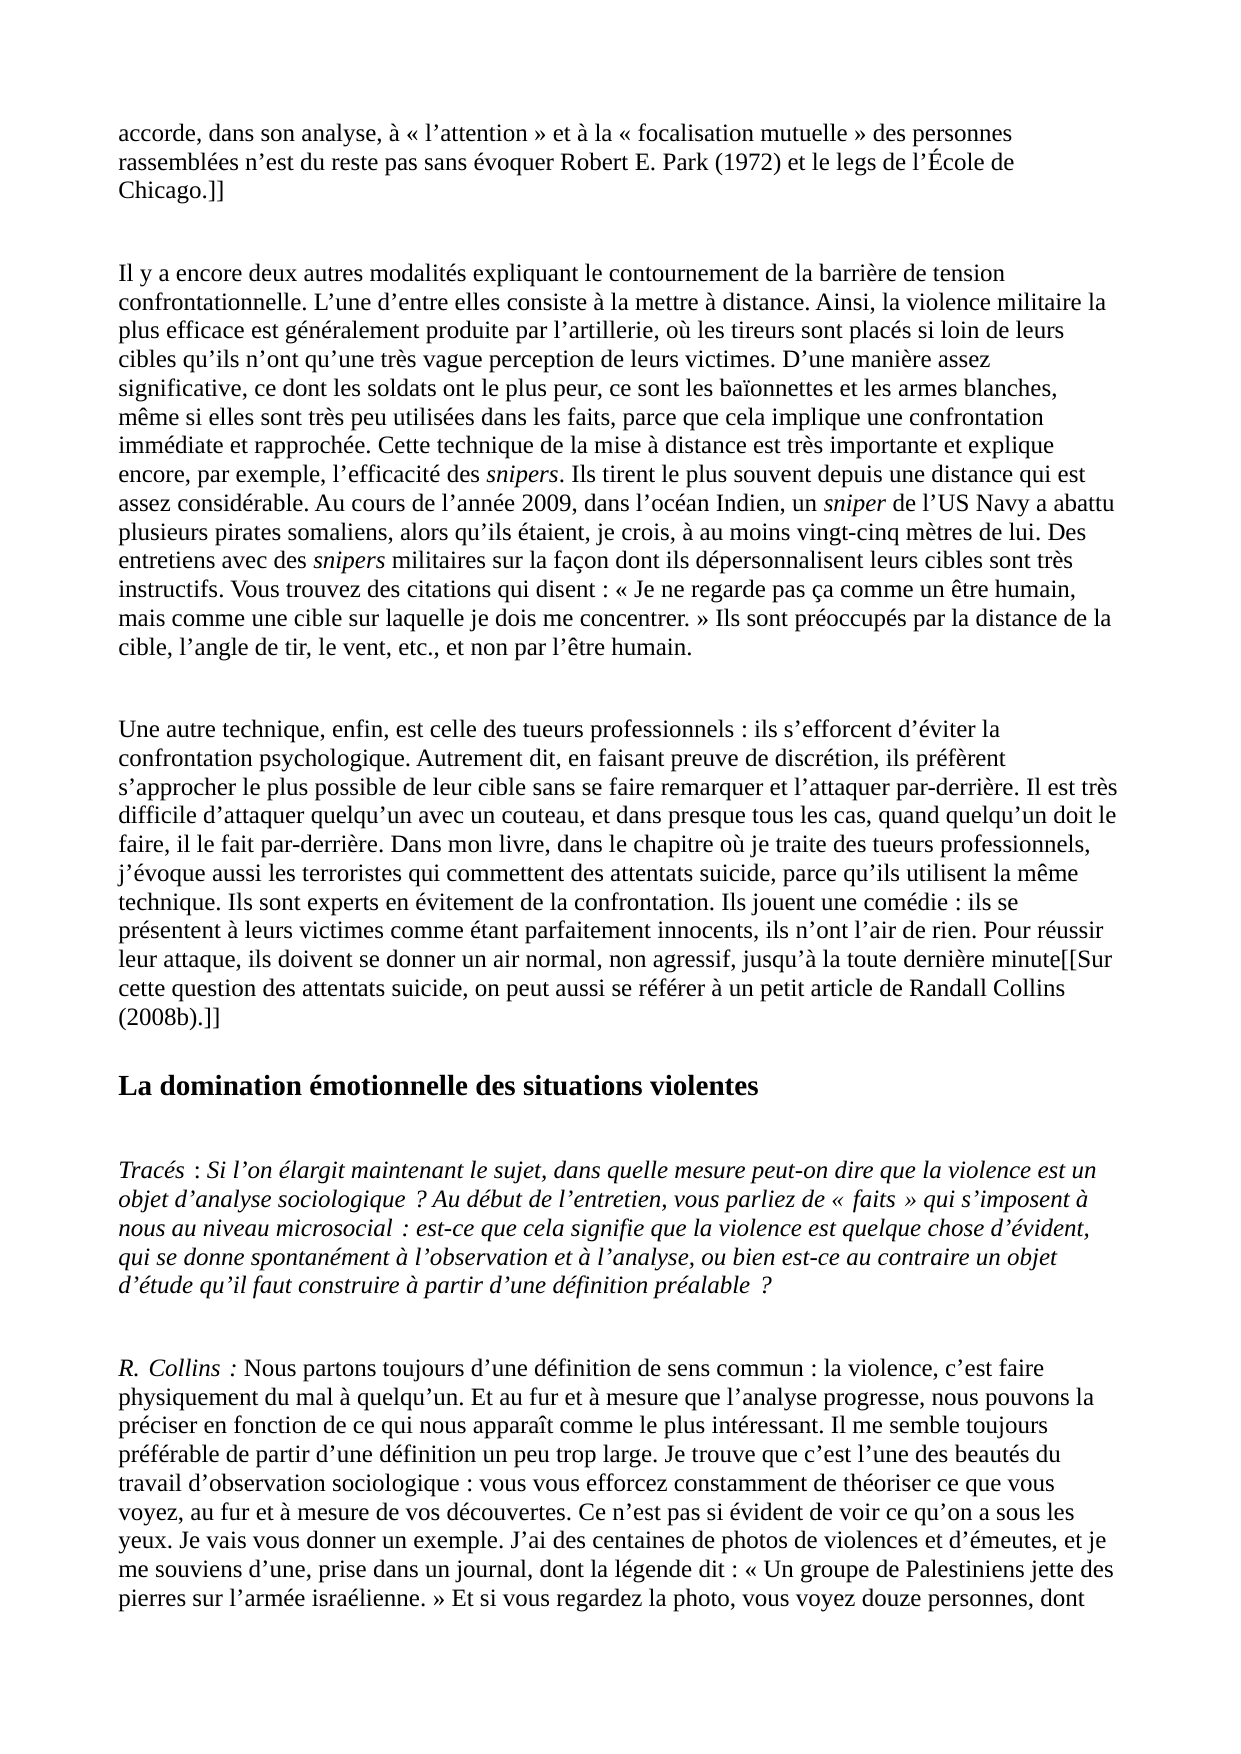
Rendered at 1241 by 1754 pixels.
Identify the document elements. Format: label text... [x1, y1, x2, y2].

text Tracés : Si l’on élargit maintenant le sujet, dans quelle mesure peut-on dire que la violence est un objet d’analyse sociologique ? Au début de l’entretien, vous parliez de « faits » qui s’imposent à nous au niveau microsocial : est-ce que cela signifie que la violence est quelque chose d’évident, qui se donne spontanément à l’observation et à l’analyse, ou bien est-ce au contraire un objet d’étude qu’il faut construire à partir d’une définition préalable ? [118, 1155, 1122, 1299]
text accorde, dans son analyse, à « l’attention » et à la « focalisation mutuelle » des personnes rassemblées n’est du reste pas sans évoquer Robert E. Park (1972) et le legs de l’École de Chicago.]] [118, 118, 1122, 204]
text Il y a encore deux autres modalités expliquant le contournement de la barrière de tension confrontationnelle. L’une d’entre elles consiste à la mettre à distance. Ainsi, la violence militaire la plus efficace est généralement produite par l’artillerie, où les tireurs sont placés si loin de leurs cibles qu’ils n’ont qu’une très vague perception de leurs victimes. D’une manière assez significative, ce dont les soldats ont le plus peur, ce sont les baïonnettes et les armes blanches, même si elles sont très peu utilisées dans les faits, parce que cela implique une confrontation immédiate et rapprochée. Cette technique de la mise à distance est très importante et explique encore, par exemple, l’efficacité des snipers. Ils tirent le plus souvent depuis une distance qui est assez considérable. Au cours de l’année 2009, dans l’océan Indien, un sniper de l’US Navy a abattu plusieurs pirates somaliens, alors qu’ils étaient, je crois, à au moins vingt-cinq mètres de lui. Des entretiens avec des snipers militaires sur la façon dont ils dépersonnalisent leurs cibles sont très instructifs. Vous trouvez des citations qui disent : « Je ne regarde pas ça comme un être humain, mais comme une cible sur laquelle je dois me concentrer. » Ils sont préoccupés par la distance de la cible, l’angle de tir, le vent, etc., et non par l’être humain. [118, 258, 1122, 661]
subtitle La domination émotionnelle des situations violentes [118, 1068, 1122, 1102]
text Une autre technique, enfin, est celle des tueurs professionnels : ils s’efforcent d’éviter la confrontation psychologique. Autrement dit, en faisant preuve de discrétion, ils préfèrent s’approcher le plus possible de leur cible sans se faire remarquer et l’attaquer par-derrière. Il est très difficile d’attaquer quelqu’un avec un couteau, et dans presque tous les cas, quand quelqu’un doit le faire, il le fait par-derrière. Dans mon livre, dans le chapitre où je traite des tueurs professionnels, j’évoque aussi les terroristes qui commettent des attentats suicide, parce qu’ils utilisent la même technique. Ils sont experts en évitement de la confrontation. Ils jouent une comédie : ils se présentent à leurs victimes comme étant parfaitement innocents, ils n’ont l’air de rien. Pour réussir leur attaque, ils doivent se donner un air normal, non agressif, jusqu’à la toute dernière minute[[Sur cette question des attentats suicide, on peut aussi se référer à un petit article de Randall Collins (2008b).]] [118, 714, 1122, 1031]
text R. Collins : Nous partons toujours d’une définition de sens commun : la violence, c’est faire physiquement du mal à quelqu’un. Et au fur et à mesure que l’analyse progresse, nous pouvons la préciser en fonction de ce qui nous apparaît comme le plus intéressant. Il me semble toujours préférable de partir d’une définition un peu trop large. Je trouve que c’est l’une des beautés du travail d’observation sociologique : vous vous efforcez constamment de théoriser ce que vous voyez, au fur et à mesure de vos découvertes. Ce n’est pas si évident de voir ce qu’on a sous les yeux. Je vais vous donner un exemple. J’ai des centaines de photos de violences et d’émeutes, et je me souviens d’une, prise dans un journal, dont la légende dit : « Un groupe de Palestiniens jette des pierres sur l’armée israélienne. » Et si vous regardez la photo, vous voyez douze personnes, dont [118, 1353, 1122, 1612]
